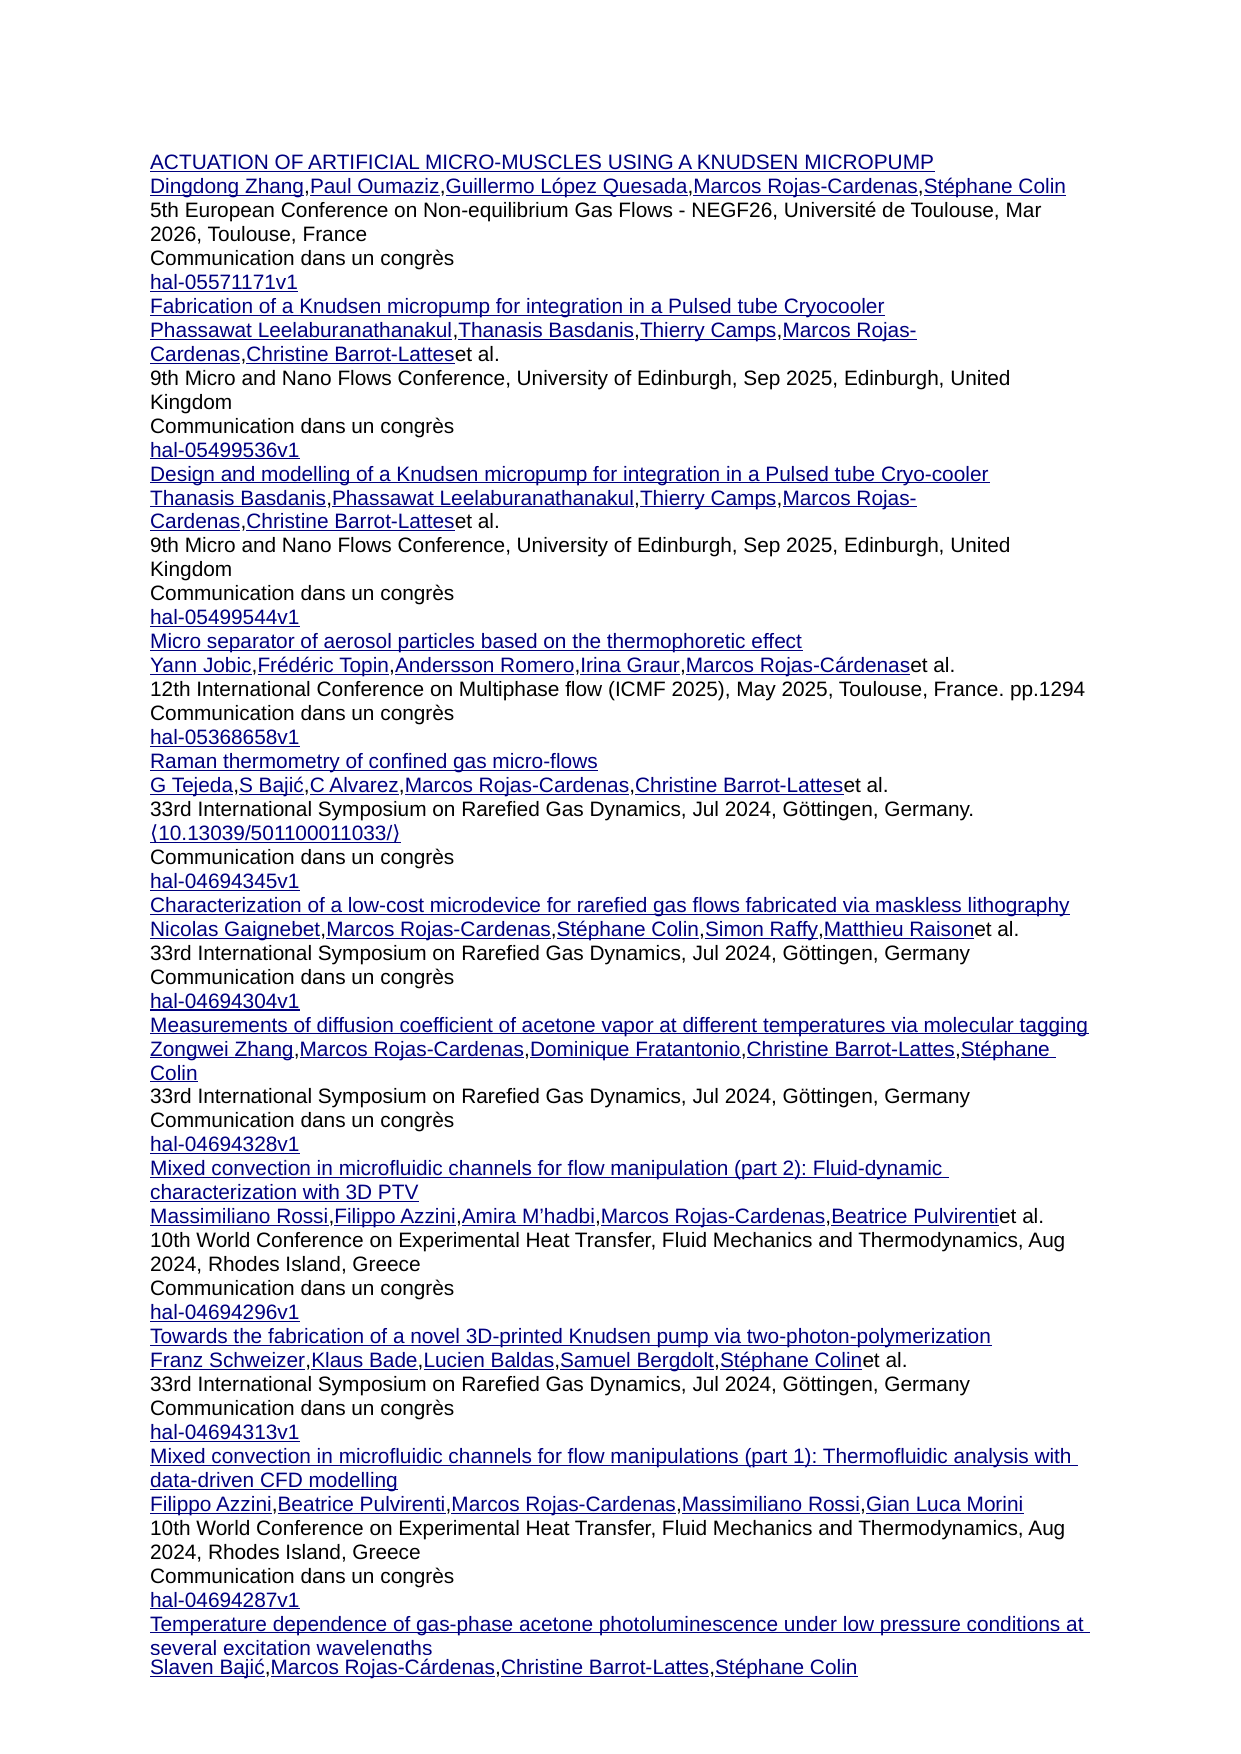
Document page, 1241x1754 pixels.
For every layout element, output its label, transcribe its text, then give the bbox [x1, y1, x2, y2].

table_cell Mixed convection in microfluidic channels for flow manipulations (part 1): Thermofluidic analysis with data-driven CFD modelling Filippo Azzini,Beatrice Pulvirenti,Marcos Rojas-Cardenas,Massimiliano Rossi,Gian Luca Morini 10th World Conference on Experimental Heat Transfer, Fluid Mechanics and Thermodynamics, Aug 2024, Rhodes Island, Greece Communication dans un congrès hal-04694287v1 [150, 1444, 1090, 1611]
table_cell Mixed convection in microfluidic channels for flow manipulation (part 2): Fluid-dynamic characterization with 3D PTV Massimiliano Rossi,Filippo Azzini,Amira M’hadbi,Marcos Rojas-Cardenas,Beatrice Pulvirentiet al. 10th World Conference on Experimental Heat Transfer, Fluid Mechanics and Thermodynamics, Aug 2024, Rhodes Island, Greece Communication dans un congrès hal-04694296v1 [150, 1156, 1090, 1324]
table_cell Towards the fabrication of a novel 3D-printed Knudsen pump via two-photon-polymerization Franz Schweizer,Klaus Bade,Lucien Baldas,Samuel Bergdolt,Stéphane Colinet al. 33rd International Symposium on Rarefied Gas Dynamics, Jul 2024, Göttingen, Germany Communication dans un congrès hal-04694313v1 [150, 1324, 1090, 1444]
table_cell Micro separator of aerosol particles based on the thermophoretic effect Yann Jobic,Frédéric Topin,Andersson Romero,Irina Graur,Marcos Rojas-Cárdenaset al. 12th International Conference on Multiphase flow (ICMF 2025), May 2025, Toulouse, France. pp.1294 Communication dans un congrès hal-05368658v1 [150, 629, 1090, 749]
table_cell Raman thermometry of confined gas micro-flows G Tejeda,S Bajić,C Alvarez,Marcos Rojas-Cardenas,Christine Barrot-Latteset al. 33rd International Symposium on Rarefied Gas Dynamics, Jul 2024, Göttingen, Germany. ⟨10.13039/501100011033/⟩ Communication dans un congrès hal-04694345v1 [150, 749, 1090, 893]
table_cell Design and modelling of a Knudsen micropump for integration in a Pulsed tube Cryo-cooler Thanasis Basdanis,Phassawat Leelaburanathanakul,Thierry Camps,Marcos Rojas-Cardenas,Christine Barrot-Latteset al. 9th Micro and Nano Flows Conference, University of Edinburgh, Sep 2025, Edinburgh, United Kingdom Communication dans un congrès hal-05499544v1 [150, 461, 1090, 629]
table_cell several excitation wavelengths Slaven Bajić,Marcos Rojas-Cárdenas,Christine Barrot-Lattes,Stéphane Colin [150, 1633, 1090, 1679]
table_cell Fabrication of a Knudsen micropump for integration in a Pulsed tube Cryocooler Phassawat Leelaburanathanakul,Thanasis Basdanis,Thierry Camps,Marcos Rojas-Cardenas,Christine Barrot-Latteset al. 9th Micro and Nano Flows Conference, University of Edinburgh, Sep 2025, Edinburgh, United Kingdom Communication dans un congrès hal-05499536v1 [150, 294, 1090, 461]
table_cell ACTUATION OF ARTIFICIAL MICRO-MUSCLES USING A KNUDSEN MICROPUMP Dingdong Zhang,Paul Oumaziz,Guillermo López Quesada,Marcos Rojas-Cardenas,Stéphane Colin 5th European Conference on Non-equilibrium Gas Flows - NEGF26, Université de Toulouse, Mar 2026, Toulouse, France Communication dans un congrès hal-05571171v1 [150, 150, 1090, 294]
table_cell Temperature dependence of gas-phase acetone photoluminescence under low pressure conditions at [150, 1611, 1090, 1632]
table_cell Characterization of a low-cost microdevice for rarefied gas flows fabricated via maskless lithography Nicolas Gaignebet,Marcos Rojas-Cardenas,Stéphane Colin,Simon Raffy,Matthieu Raisonet al. 33rd International Symposium on Rarefied Gas Dynamics, Jul 2024, Göttingen, Germany Communication dans un congrès hal-04694304v1 [150, 893, 1090, 1012]
table_cell Measurements of diffusion coefficient of acetone vapor at different temperatures via molecular tagging Zongwei Zhang,Marcos Rojas-Cardenas,Dominique Fratantonio,Christine Barrot-Lattes,Stéphane Colin 33rd International Symposium on Rarefied Gas Dynamics, Jul 2024, Göttingen, Germany Communication dans un congrès hal-04694328v1 [150, 1013, 1090, 1156]
